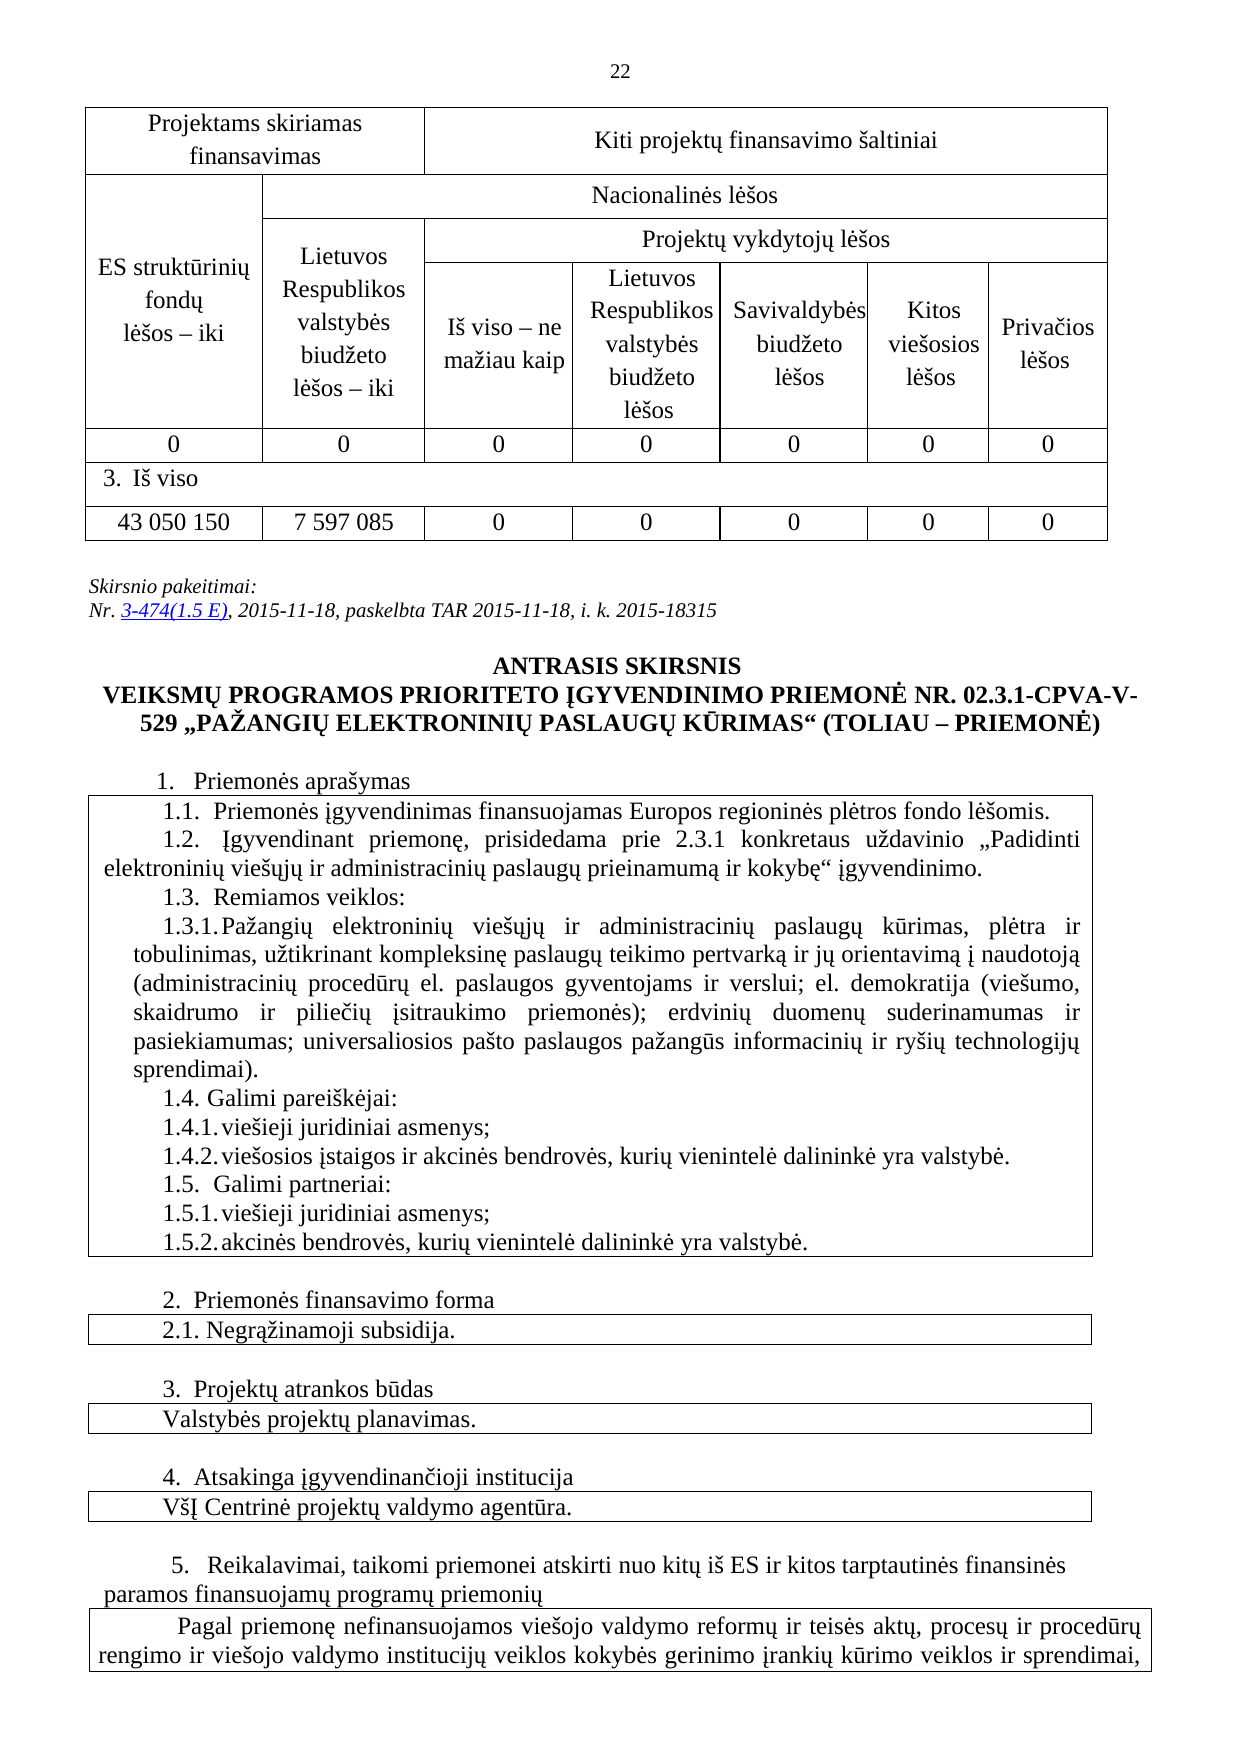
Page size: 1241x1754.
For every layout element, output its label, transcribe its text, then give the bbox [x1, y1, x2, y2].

text Pagal priemonę nefinansuojamos viešojo valdymo reformų ir teisės aktų, procesų ir procedūrų rengimo ir viešojo valdymo institucijų veiklos kokybės gerinimo įrankių kūrimo veiklos ir sprendimai, [90, 1609, 1151, 1671]
table_cell 1.4. Galimi pareiškėjai: 1.4.1. viešieji juridiniai asmenys; 1.4.2. viešosios įstaigos ir akcinės bendrovės, kurių vienintelė dalininkė yra valstybė. [89, 1083, 1092, 1169]
table_cell 1.5. Galimi partneriai: 1.5.1. viešieji juridiniai asmenys; 1.5.2. akcinės bendrovės, kurių vienintelė dalininkė yra valstybė. [89, 1170, 1092, 1256]
table_cell 43 050 150 [86, 507, 262, 540]
table_cell Lietuvos Respublikos valstybės biudžeto lėšos [573, 263, 719, 428]
table_cell 0 [989, 507, 1107, 540]
table_cell Iš viso – ne mažiau kaip [425, 263, 572, 428]
table_header VšĮ Centrinė projektų valdymo agentūra. [89, 1492, 1091, 1521]
table_header 1.1. Priemonės įgyvendinimas finansuojamas Europos regioninės plėtros fondo lėšomis. [89, 796, 1092, 824]
table_cell 0 [263, 429, 424, 462]
text ANTRASIS SKIRSNIS [89, 651, 1152, 680]
table_cell 0 [868, 429, 988, 462]
table_cell 0 [573, 429, 719, 462]
text 5. Reikalavimai, taikomi priemonei atskirti nuo kitų iš ES ir kitos tarptautinės finansinės paramos finansuojamų programų priemonių [103, 1551, 1152, 1608]
table_cell Nacionalinės lėšos [263, 175, 1107, 218]
table_cell ES struktūrinių fondų lėšos – iki [86, 175, 262, 428]
table_cell Kitos viešosios lėšos [868, 263, 988, 428]
table_cell 0 [721, 507, 867, 540]
text Nr. 3-474(1.5 E), 2015-11-18, paskelbta TAR 2015-11-18, i. k. 2015-18315 [89, 598, 1152, 622]
table_cell 0 [868, 507, 988, 540]
table_cell 1.3. Remiamos veiklos: 1.3.1. Pažangių elektroninių viešųjų ir administracinių paslaugų kūrimas, plėtra ir tobulinimas, užtikrinant kompleksinę paslaugų teikimo pertvarką ir jų orientavimą į naudotoją (administracinių procedūrų el. paslaugos gyventojams ir verslui; el. demokratija (viešumo, skaidrumo ir piliečių įsitraukimo priemonės); erdvinių duomenų suderinamumas ir pasiekiamumas; universaliosios pašto paslaugos pažangūs informacinių ir ryšių technologijų sprendimai). [89, 882, 1092, 1083]
text 2. Priemonės finansavimo forma [162, 1286, 1152, 1314]
table_cell 0 [425, 507, 572, 540]
table_header Projektams skiriamas finansavimas [86, 108, 424, 174]
table_header 2.1. Negrąžinamoji subsidija. [89, 1315, 1091, 1344]
text VEIKSMŲ PROGRAMOS PRIORITETO ĮGYVENDINIMO PRIEMONĖ NR. 02.3.1-CPVA-V-529 „PAŽANGIŲ ELEKTRONINIŲ PASLAUGŲ KŪRIMAS“ (TOLIAU – PRIEMONĖ) [89, 680, 1152, 737]
text 3. Projektų atrankos būdas [162, 1374, 1152, 1403]
table_cell 0 [425, 429, 572, 462]
table_cell Projektų vykdytojų lėšos [425, 219, 1107, 262]
table_cell 3. Iš viso [86, 463, 1107, 506]
table_cell 0 [573, 507, 719, 540]
table_header Valstybės projektų planavimas. [89, 1404, 1091, 1432]
table_cell 0 [721, 429, 867, 462]
table_header Kiti projektų finansavimo šaltiniai [425, 108, 1107, 174]
table_cell Privačios lėšos [989, 263, 1107, 428]
table_cell Savivaldybės biudžeto lėšos [721, 263, 867, 428]
table_cell 0 [86, 429, 262, 462]
text 1. Priemonės aprašymas [156, 766, 1152, 795]
table_cell 1.2. Įgyvendinant priemonę, prisidedama prie 2.3.1 konkretaus uždavinio „Padidinti elektroninių viešųjų ir administracinių paslaugų prieinamumą ir kokybę“ įgyvendinimo. [89, 825, 1092, 882]
table_cell Lietuvos Respublikos valstybės biudžeto lėšos – iki [263, 219, 424, 428]
text Skirsnio pakeitimai: [89, 574, 1152, 598]
table_cell 0 [989, 429, 1107, 462]
text 4. Atsakinga įgyvendinančioji institucija [162, 1462, 1152, 1491]
table_cell 7 597 085 [263, 507, 424, 540]
